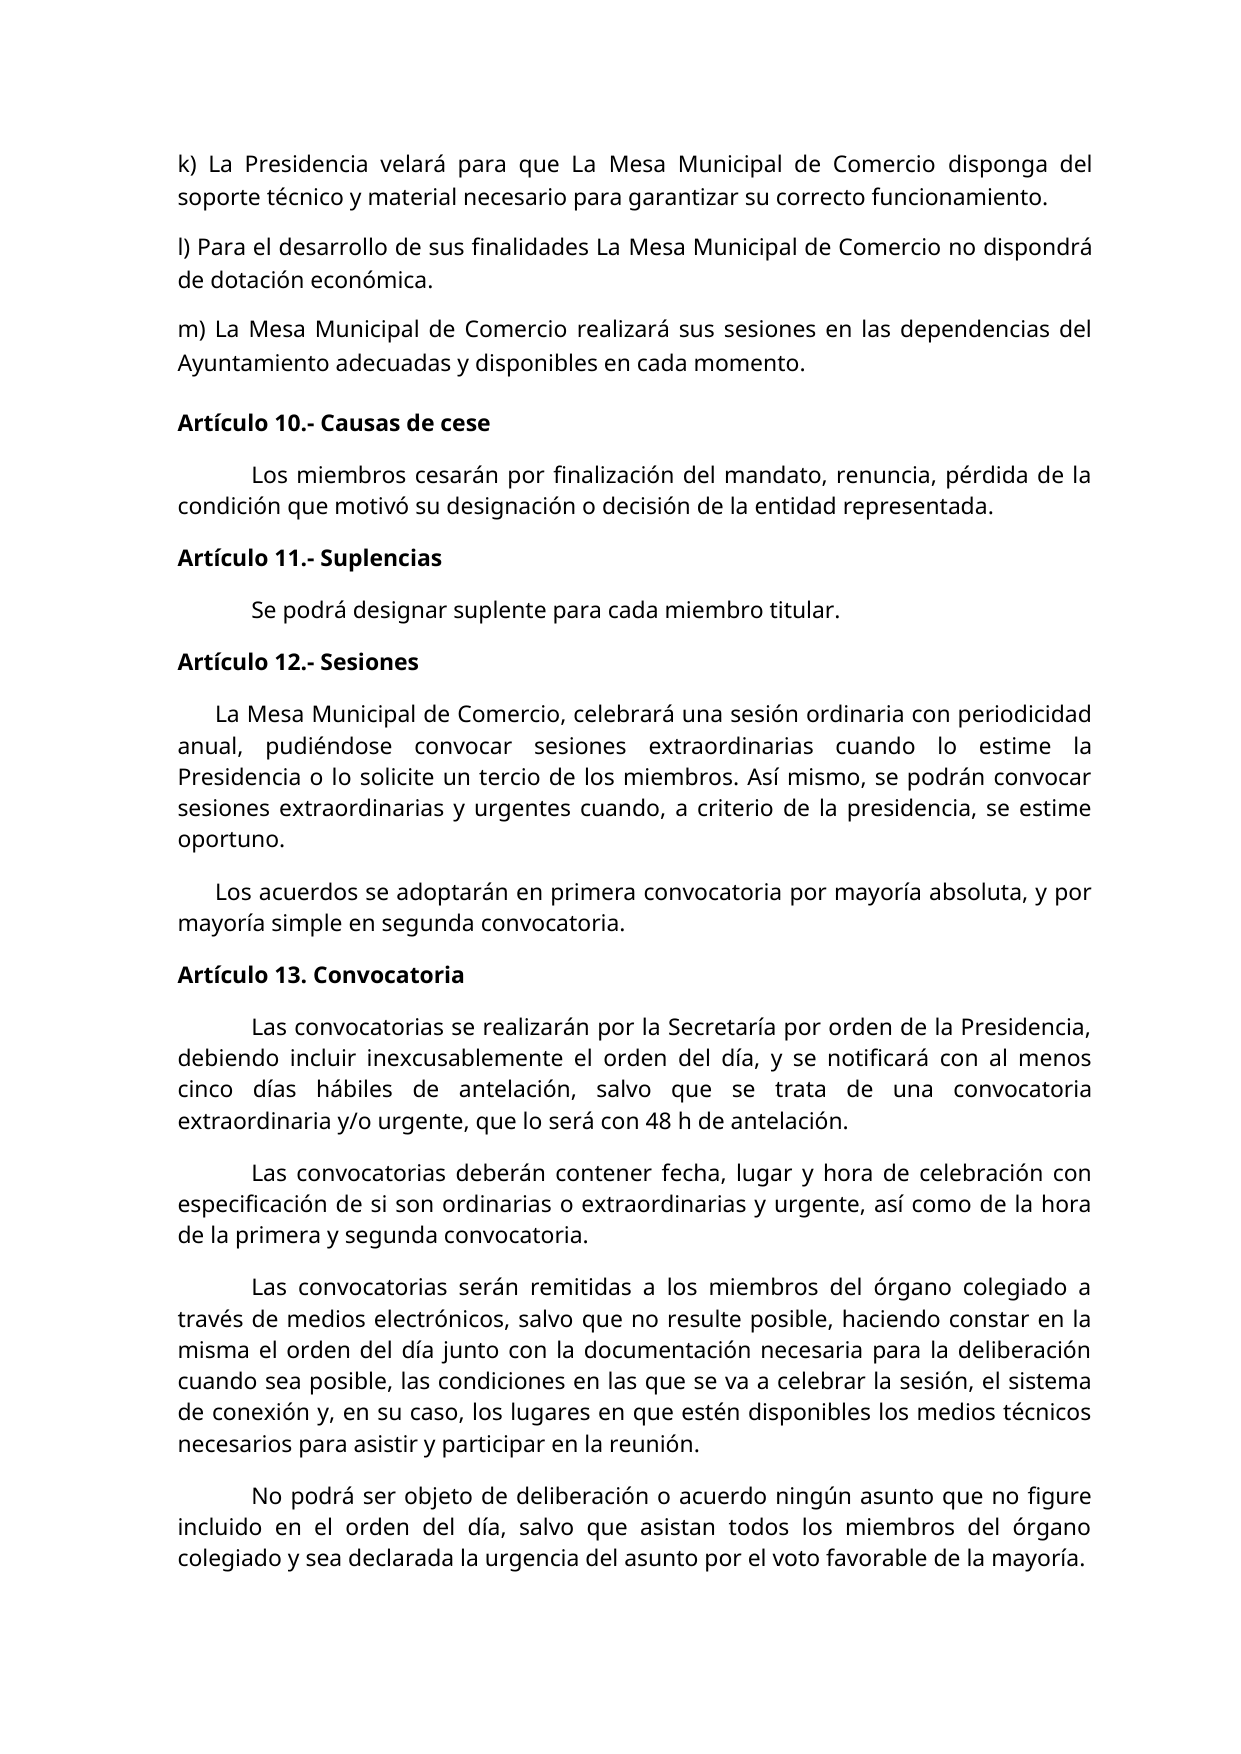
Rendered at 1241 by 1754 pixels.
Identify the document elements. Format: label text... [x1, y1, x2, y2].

text Las convocatorias se realizarán por la Secretaría por orden de la Presidencia, debiendo incluir inexcusablemente el orden del día, y se notificará con al menos cinco días hábiles de antelación, salvo que se trata de una convocatoria extraordinaria y/o urgente, que lo será con 48 h de antelación. [177, 1011, 1093, 1136]
text Las convocatorias deberán contener fecha, lugar y hora de celebración con especificación de si son ordinarias o extraordinarias y urgente, así como de la hora de la primera y segunda convocatoria. [177, 1157, 1093, 1251]
text Las convocatorias serán remitidas a los miembros del órgano colegiado a través de medios electrónicos, salvo que no resulte posible, haciendo constar en la misma el orden del día junto con la documentación necesaria para la deliberación cuando sea posible, las condiciones en las que se va a celebrar la sesión, el sistema de conexión y, en su caso, los lugares en que estén disponibles los medios técnicos necesarios para asistir y participar en la reunión. [177, 1271, 1093, 1459]
text La Mesa Municipal de Comercio, celebrará una sesión ordinaria con periodicidad anual, pudiéndose convocar sesiones extraordinarias cuando lo estime la Presidencia o lo solicite un tercio de los miembros. Así mismo, se podrán convocar sesiones extraordinarias y urgentes cuando, a criterio de la presidencia, se estime oportuno. [177, 698, 1093, 855]
subtitle Artículo 13. Convocatoria [177, 959, 1093, 990]
text Los miembros cesarán por finalización del mandato, renuncia, pérdida de la condición que motivó su designación o decisión de la entidad representada. [177, 459, 1093, 521]
subtitle Artículo 12.- Sesiones [177, 646, 1093, 678]
subtitle Artículo 10.- Causas de cese [177, 407, 1093, 438]
subtitle Artículo 11.- Suplencias [177, 542, 1093, 573]
text m) La Mesa Municipal de Comercio realizará sus sesiones en las dependencias del Ayuntamiento adecuadas y disponibles en cada momento. [177, 313, 1093, 378]
text l) Para el desarrollo de sus finalidades La Mesa Municipal de Comercio no dispondrá de dotación económica. [177, 231, 1093, 295]
text Se podrá designar suplente para cada miembro titular. [177, 594, 1093, 626]
text k) La Presidencia velará para que La Mesa Municipal de Comercio disponga del soporte técnico y material necesario para garantizar su correcto funcionamiento. [177, 148, 1093, 212]
text No podrá ser objeto de deliberación o acuerdo ningún asunto que no figure incluido en el orden del día, salvo que asistan todos los miembros del órgano colegiado y sea declarada la urgencia del asunto por el voto favorable de la mayoría. [177, 1480, 1093, 1573]
text Los acuerdos se adoptarán en primera convocatoria por mayoría absoluta, y por mayoría simple en segunda convocatoria. [177, 876, 1093, 938]
